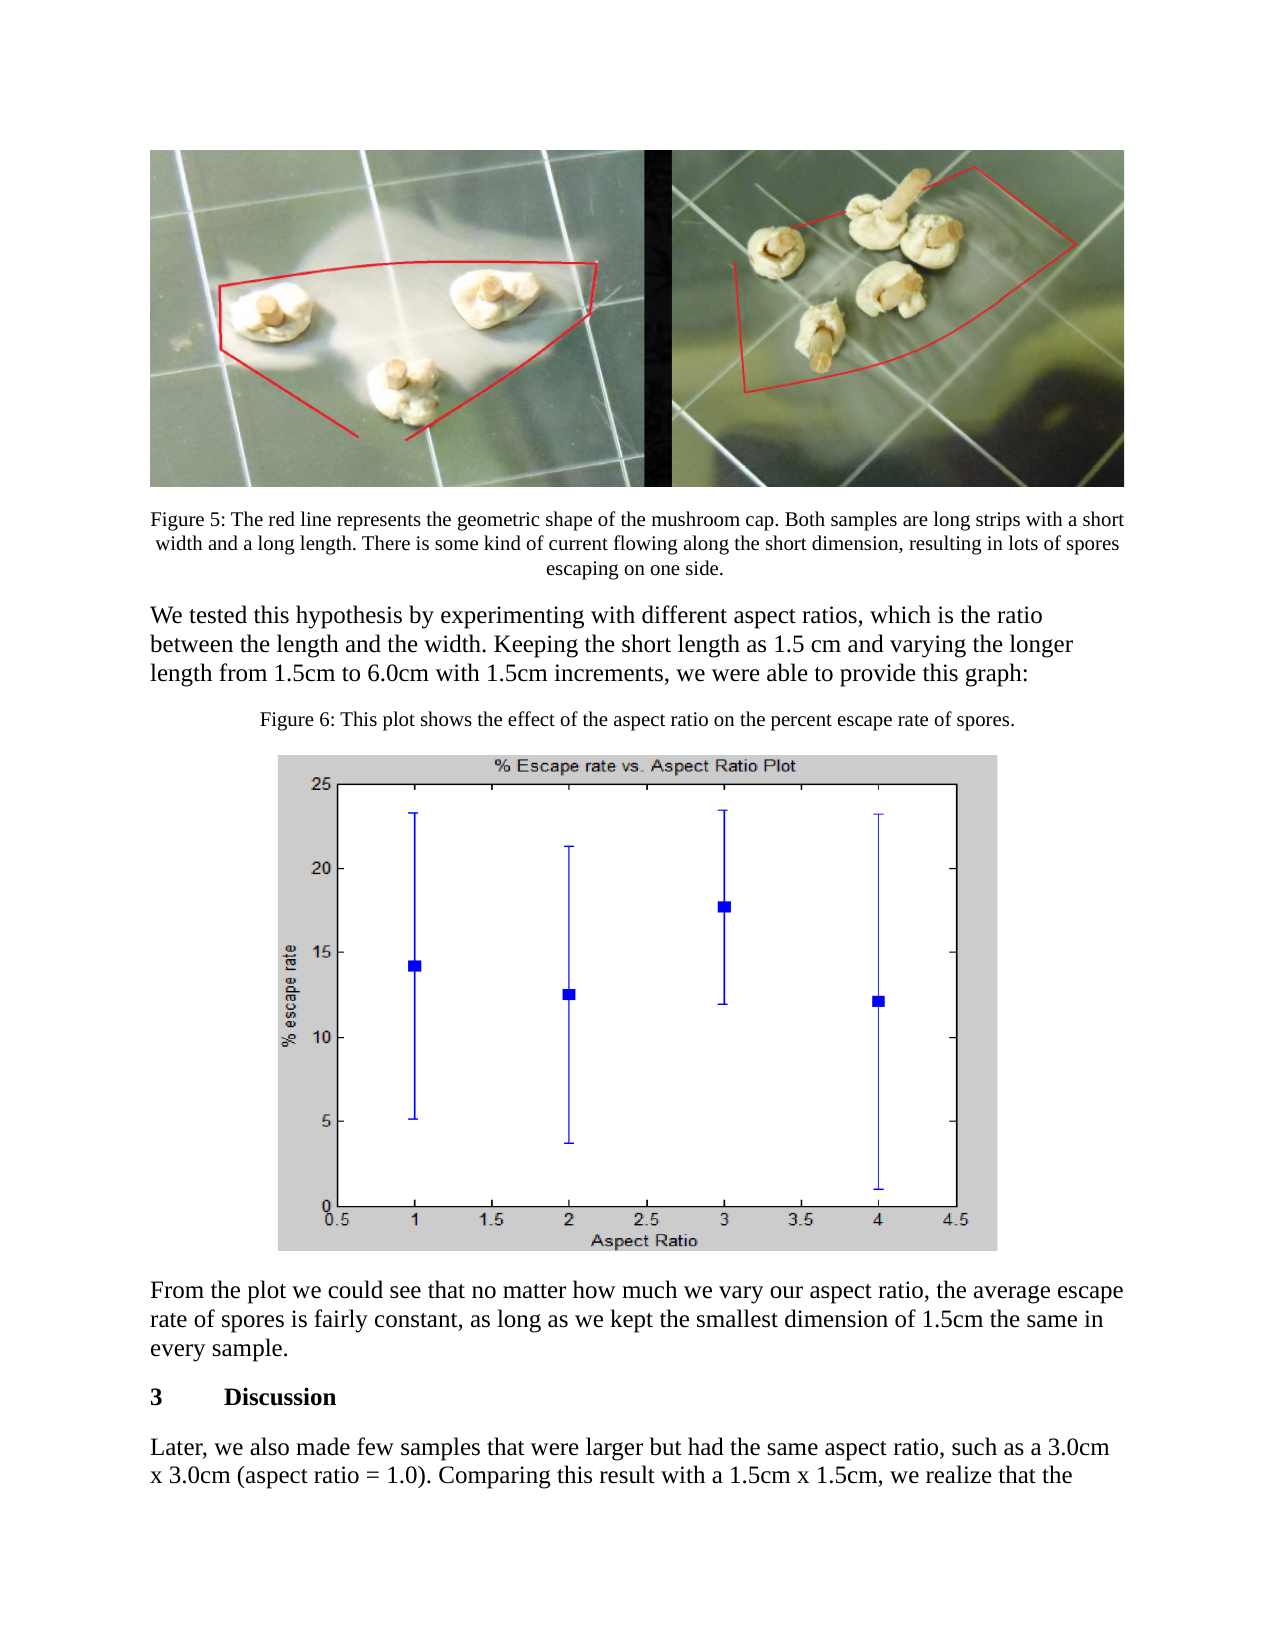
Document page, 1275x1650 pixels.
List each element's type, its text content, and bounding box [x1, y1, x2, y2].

text Figure 5: The red line represents the geometric shape of the mushroom cap. Both samples are long strips with a short width and a long length. There is some kind of current flowing along the short dimension, resulting in lots of spores escaping on one side. [150, 507, 1125, 579]
text 3 Discussion [150, 1382, 1125, 1411]
text Later, we also made few samples that were larger but had the same aspect ratio, such as a 3.0cm x 3.0cm (aspect ratio = 1.0). Comparing this result with a 1.5cm x 1.5cm, we realize that the [150, 1432, 1125, 1489]
picture [150, 150, 1125, 487]
picture [277, 755, 998, 1251]
text Figure 6: This plot shows the effect of the aspect ratio on the percent escape rate of spores. [150, 707, 1125, 731]
text We tested this hypothesis by experimenting with different aspect ratios, which is the ratio between the length and the width. Keeping the short length as 1.5 cm and varying the longer length from 1.5cm to 6.0cm with 1.5cm increments, we were able to provide this graph: [150, 600, 1125, 687]
text From the plot we could see that no matter how much we vary our aspect ratio, the average escape rate of spores is fairly constant, as long as we kept the smallest dimension of 1.5cm the same in every sample. [150, 1275, 1125, 1361]
